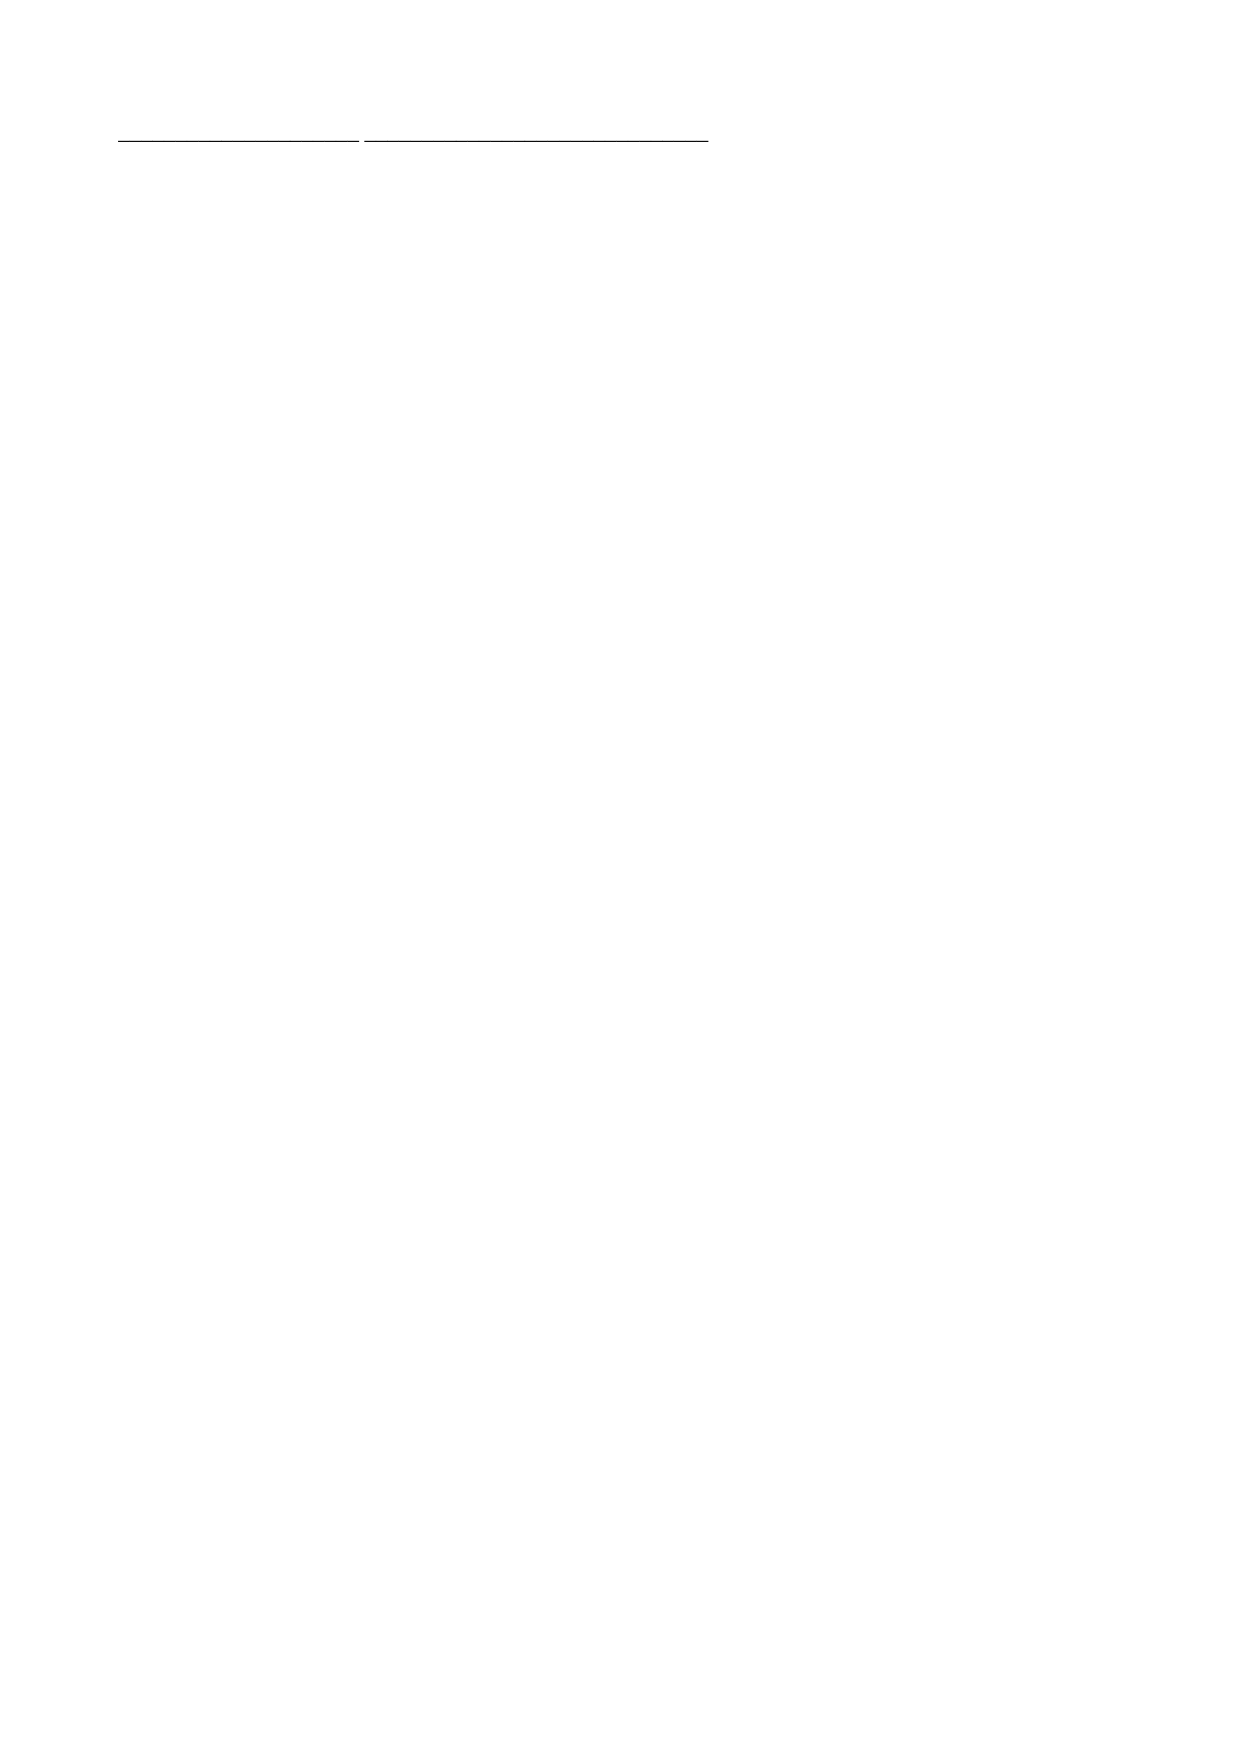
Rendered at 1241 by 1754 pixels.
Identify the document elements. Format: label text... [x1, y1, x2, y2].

text _____________________ ______________________________ [118, 118, 1122, 144]
